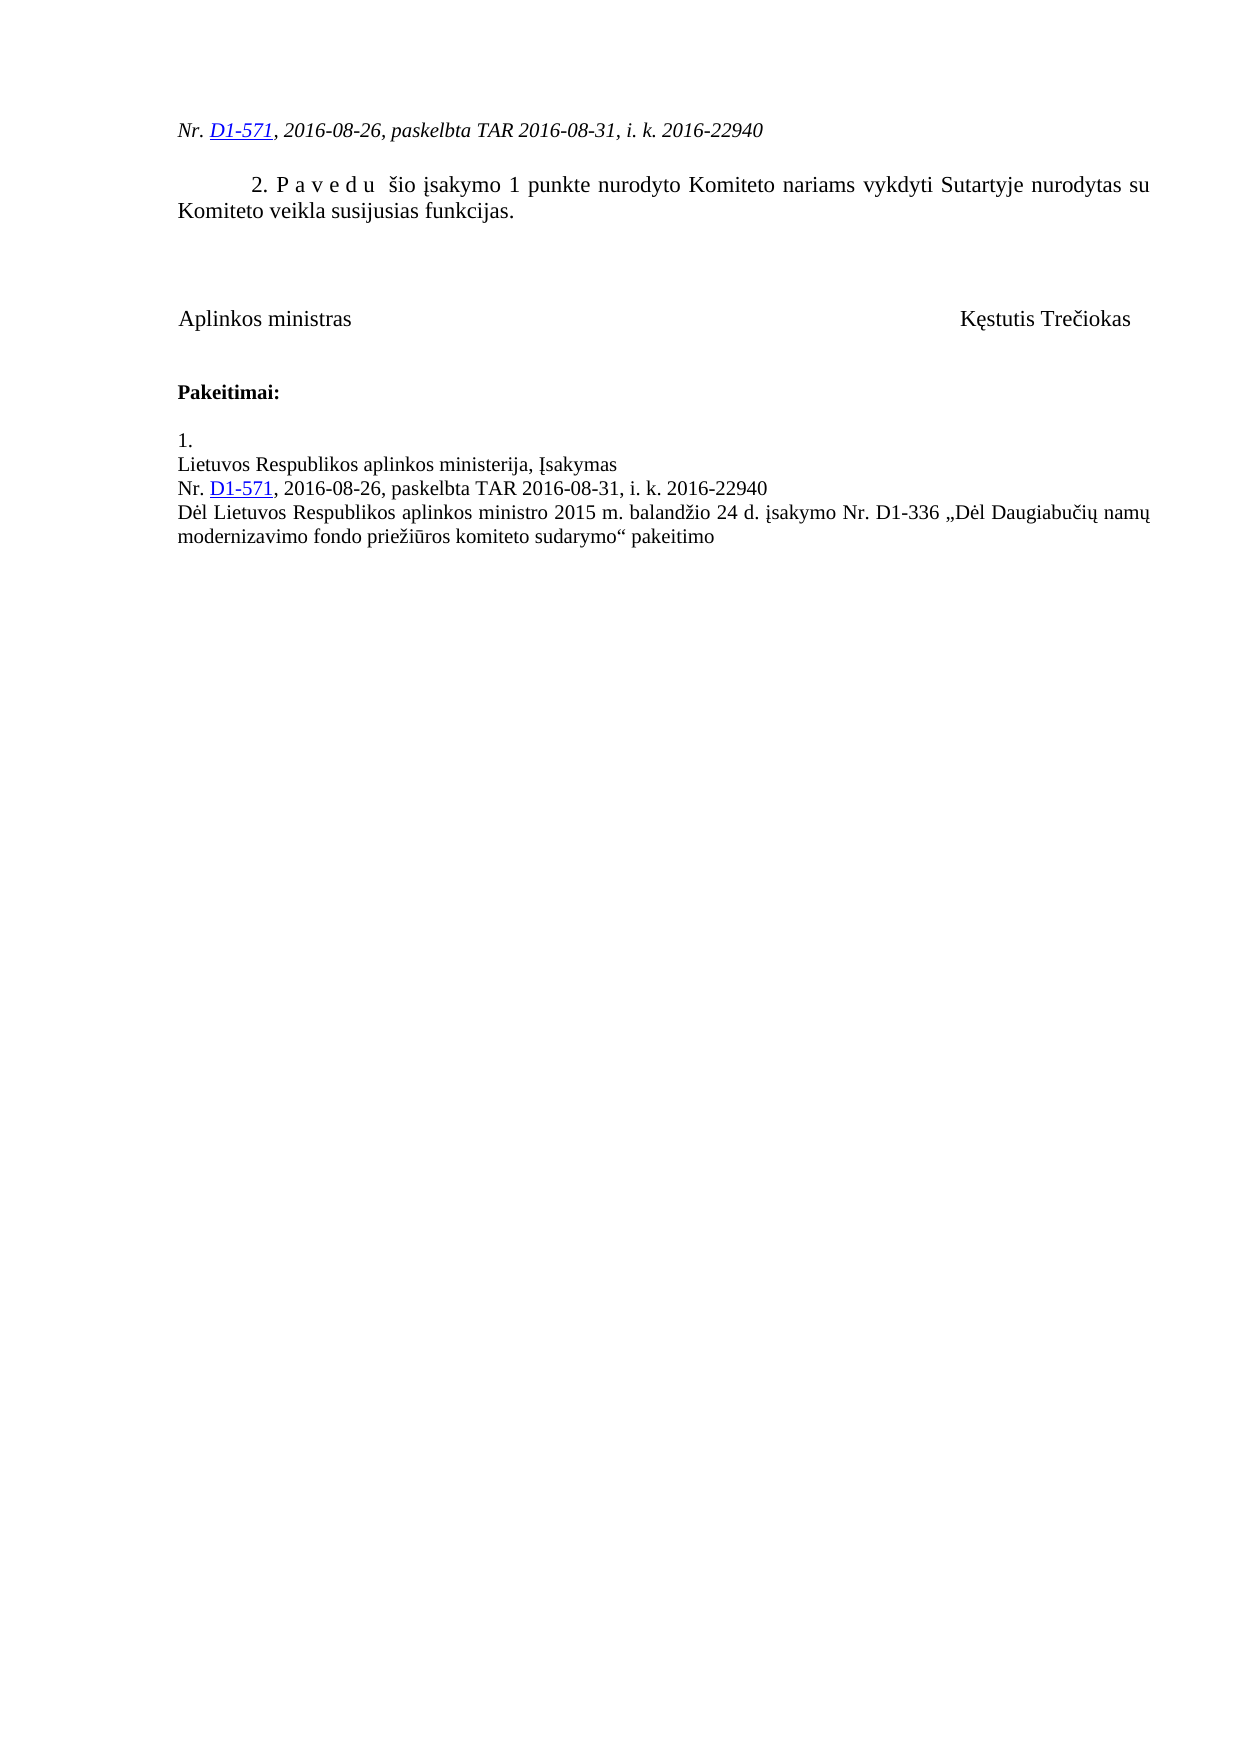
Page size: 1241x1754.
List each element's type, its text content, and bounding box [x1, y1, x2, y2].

text Dėl Lietuvos Respublikos aplinkos ministro 2015 m. balandžio 24 d. įsakymo Nr. D1-336 „Dėl Daugiabučių namų modernizavimo fondo priežiūros komiteto sudarymo“ pakeitimo [177, 500, 1151, 548]
text Lietuvos Respublikos aplinkos ministerija, Įsakymas [177, 452, 1151, 476]
text Aplinkos ministras Kęstutis Trečiokas [178, 305, 1151, 331]
text Pakeitimai: [177, 379, 1151, 404]
text 2. Pavedu šio įsakymo 1 punkte nurodyto Komiteto nariams vykdyti Sutartyje nurodytas su Komiteto veikla susijusias funkcijas. [177, 171, 1151, 224]
text Nr. D1-571, 2016-08-26, paskelbta TAR 2016-08-31, i. k. 2016-22940 [177, 476, 1151, 500]
text Nr. D1-571, 2016-08-26, paskelbta TAR 2016-08-31, i. k. 2016-22940 [177, 118, 1151, 142]
text 1. [177, 428, 1151, 452]
